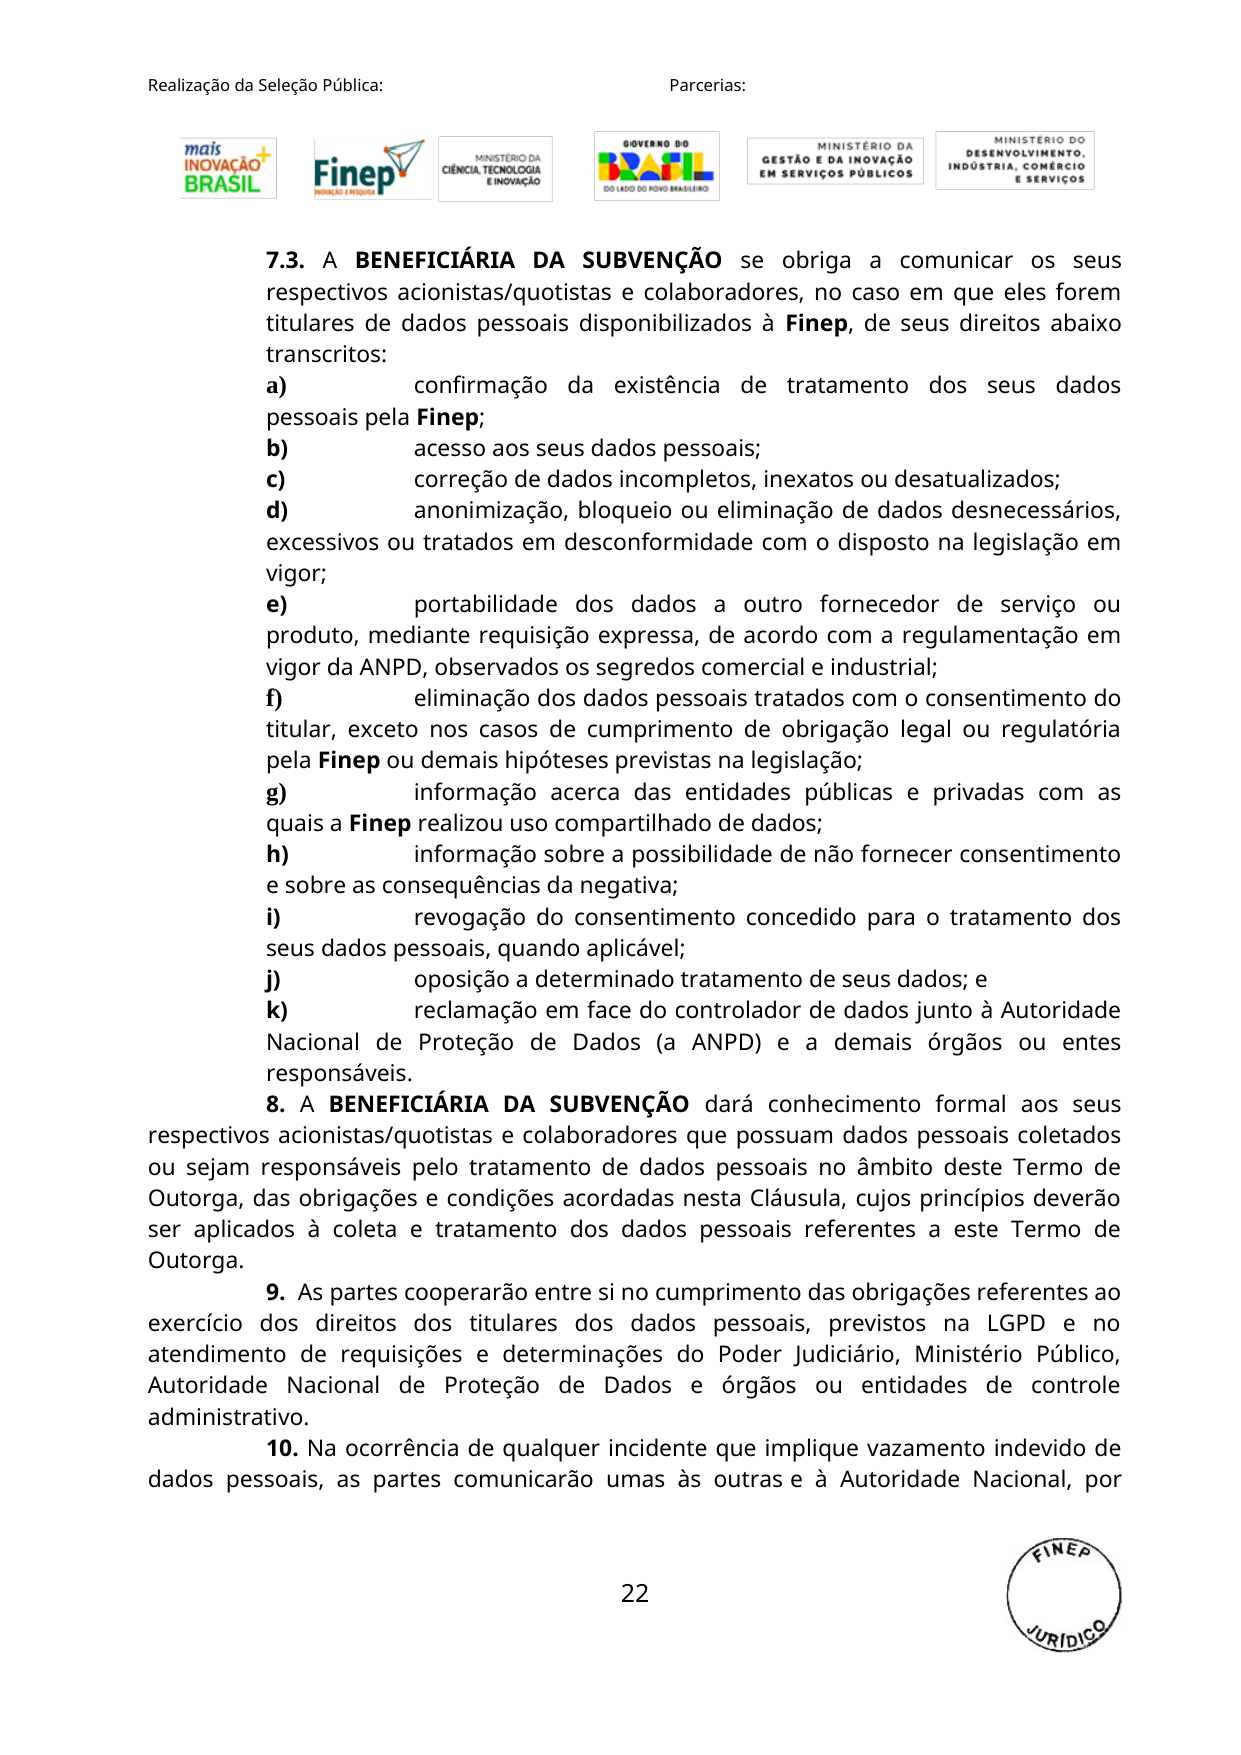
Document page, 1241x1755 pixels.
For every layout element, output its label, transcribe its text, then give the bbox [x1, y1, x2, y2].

list confirmação da existência de tratamento dos seus dados pessoais pela Finep; [266, 369, 1122, 432]
list revogação do consentimento concedido para o tratamento dos seus dados pessoais, quando aplicável; [266, 901, 1122, 963]
text 10. Na ocorrência de qualquer incidente que implique vazamento indevido de dados pessoais, as partes comunicarão umas às outras e à Autoridade Nacional, por [148, 1432, 1122, 1494]
list informação sobre a possibilidade de não fornecer consentimento e sobre as consequências da negativa; [266, 838, 1122, 901]
list eliminação dos dados pessoais tratados com o consentimento do titular, exceto nos casos de cumprimento de obrigação legal ou regulatória pela Finep ou demais hipóteses previstas na legislação; [266, 682, 1122, 776]
text 8. A BENEFICIÁRIA DA SUBVENÇÃO dará conhecimento formal aos seus respectivos acionistas/quotistas e colaboradores que possuam dados pessoais coletados ou sejam responsáveis pelo tratamento de dados pessoais no âmbito deste Termo de Outorga, das obrigações e condições acordadas nesta Cláusula, cujos princípios deverão ser aplicados à coleta e tratamento dos dados pessoais referentes a este Termo de Outorga. [148, 1088, 1122, 1276]
list acesso aos seus dados pessoais; [266, 432, 1122, 463]
text 9. As partes cooperarão entre si no cumprimento das obrigações referentes ao exercício dos direitos dos titulares dos dados pessoais, previstos na LGPD e no atendimento de requisições e determinações do Poder Judiciário, Ministério Público, Autoridade Nacional de Proteção de Dados e órgãos ou entidades de controle administrativo.Parte superior do formulárioParte superior do formulário [148, 1276, 1122, 1432]
list portabilidade dos dados a outro fornecedor de serviço ou produto, mediante requisição expressa, de acordo com a regulamentação em vigor da ANPD, observados os segredos comercial e industrial; [266, 588, 1122, 682]
list anonimização, bloqueio ou eliminação de dados desnecessários, excessivos ou tratados em desconformidade com o disposto na legislação em vigor; [266, 494, 1122, 588]
list reclamação em face do controlador de dados junto à Autoridade Nacional de Proteção de Dados (a ANPD) e a demais órgãos ou entes responsáveis. [266, 994, 1122, 1088]
list informação acerca das entidades públicas e privadas com as quais a Finep realizou uso compartilhado de dados; [266, 776, 1122, 838]
list oposição a determinado tratamento de seus dados; e [266, 963, 1122, 994]
list correção de dados incompletos, inexatos ou desatualizados; [266, 463, 1122, 494]
text 7.3. A BENEFICIÁRIA DA SUBVENÇÃO se obriga a comunicar os seus respectivos acionistas/quotistas e colaboradores, no caso em que eles forem titulares de dados pessoais disponibilizados à Finep, de seus direitos abaixo transcritos: [266, 244, 1122, 369]
